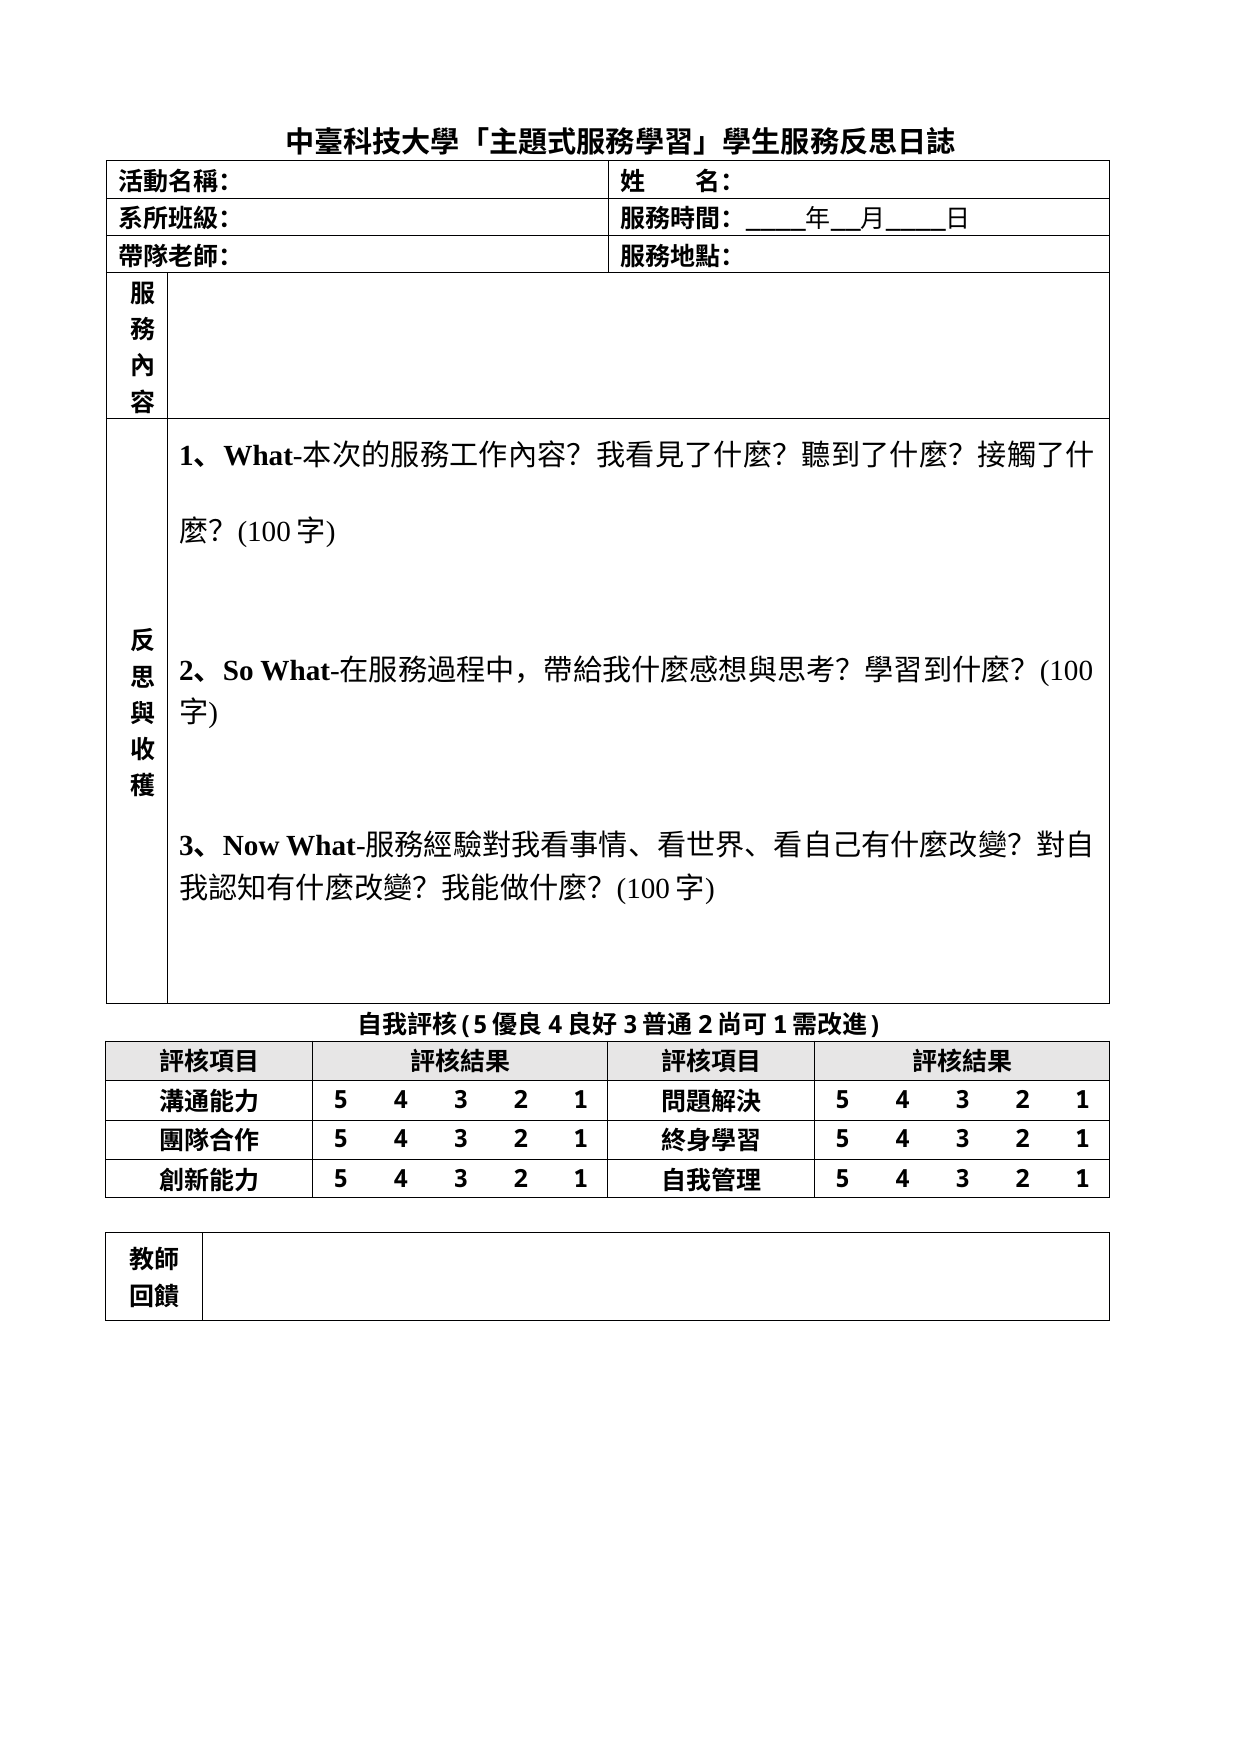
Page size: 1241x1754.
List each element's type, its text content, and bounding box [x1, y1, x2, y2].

table_cell 問題解決 [608, 1081, 814, 1120]
table_header 活動名稱： [107, 161, 608, 198]
table_cell 團隊合作 [106, 1121, 312, 1159]
table_cell 服務地點： [609, 236, 1109, 272]
table_header [203, 1233, 1109, 1319]
table_cell 帶隊老師： [107, 236, 608, 272]
text 自我評核(5優良4良好3普通2尚可1需改進) [118, 1004, 1122, 1041]
table_cell 5 4 3 2 1 [313, 1160, 607, 1197]
table_cell 終身學習 [608, 1121, 814, 1159]
table_header 評核項目 [106, 1042, 312, 1080]
text 中臺科技大學「主題式服務學習」學生服務反思日誌 [118, 118, 1122, 160]
table_cell 5 4 3 2 1 [815, 1160, 1109, 1197]
table_cell 溝通能力 [106, 1081, 312, 1120]
table_cell 5 4 3 2 1 [815, 1081, 1109, 1120]
table_cell [168, 273, 1109, 418]
table_cell 5 4 3 2 1 [313, 1081, 607, 1120]
table_cell 自我管理 [608, 1160, 814, 1197]
table_header 評核結果 [815, 1042, 1109, 1080]
table_cell 5 4 3 2 1 [815, 1121, 1109, 1159]
table_header 評核結果 [313, 1042, 607, 1080]
table_cell 創新能力 [106, 1160, 312, 1197]
table_header 評核項目 [608, 1042, 814, 1080]
table_cell 1、What-本次的服務工作內容？我看見了什麼？聽到了什麼？接觸了什麼？(100字) 2、So What-在服務過程中，帶給我什麼感想與思考？學習到什麼？(100字) 3、Now What-服務經驗對我看事情、看世界、看自己有什麼改變？對自我認知有什麼改變？我能做什麼？(100字) [168, 419, 1109, 1003]
table_cell 服務內容 [107, 273, 167, 418]
table_cell 5 4 3 2 1 [313, 1121, 607, 1159]
table_cell 服務時間：____年__月____日 [609, 199, 1109, 235]
table_header 姓 名： [609, 161, 1109, 198]
table_cell 反思與收穫 [107, 419, 167, 1003]
table_cell 系所班級： [107, 199, 608, 235]
table_header 教師回饋 [106, 1233, 202, 1319]
